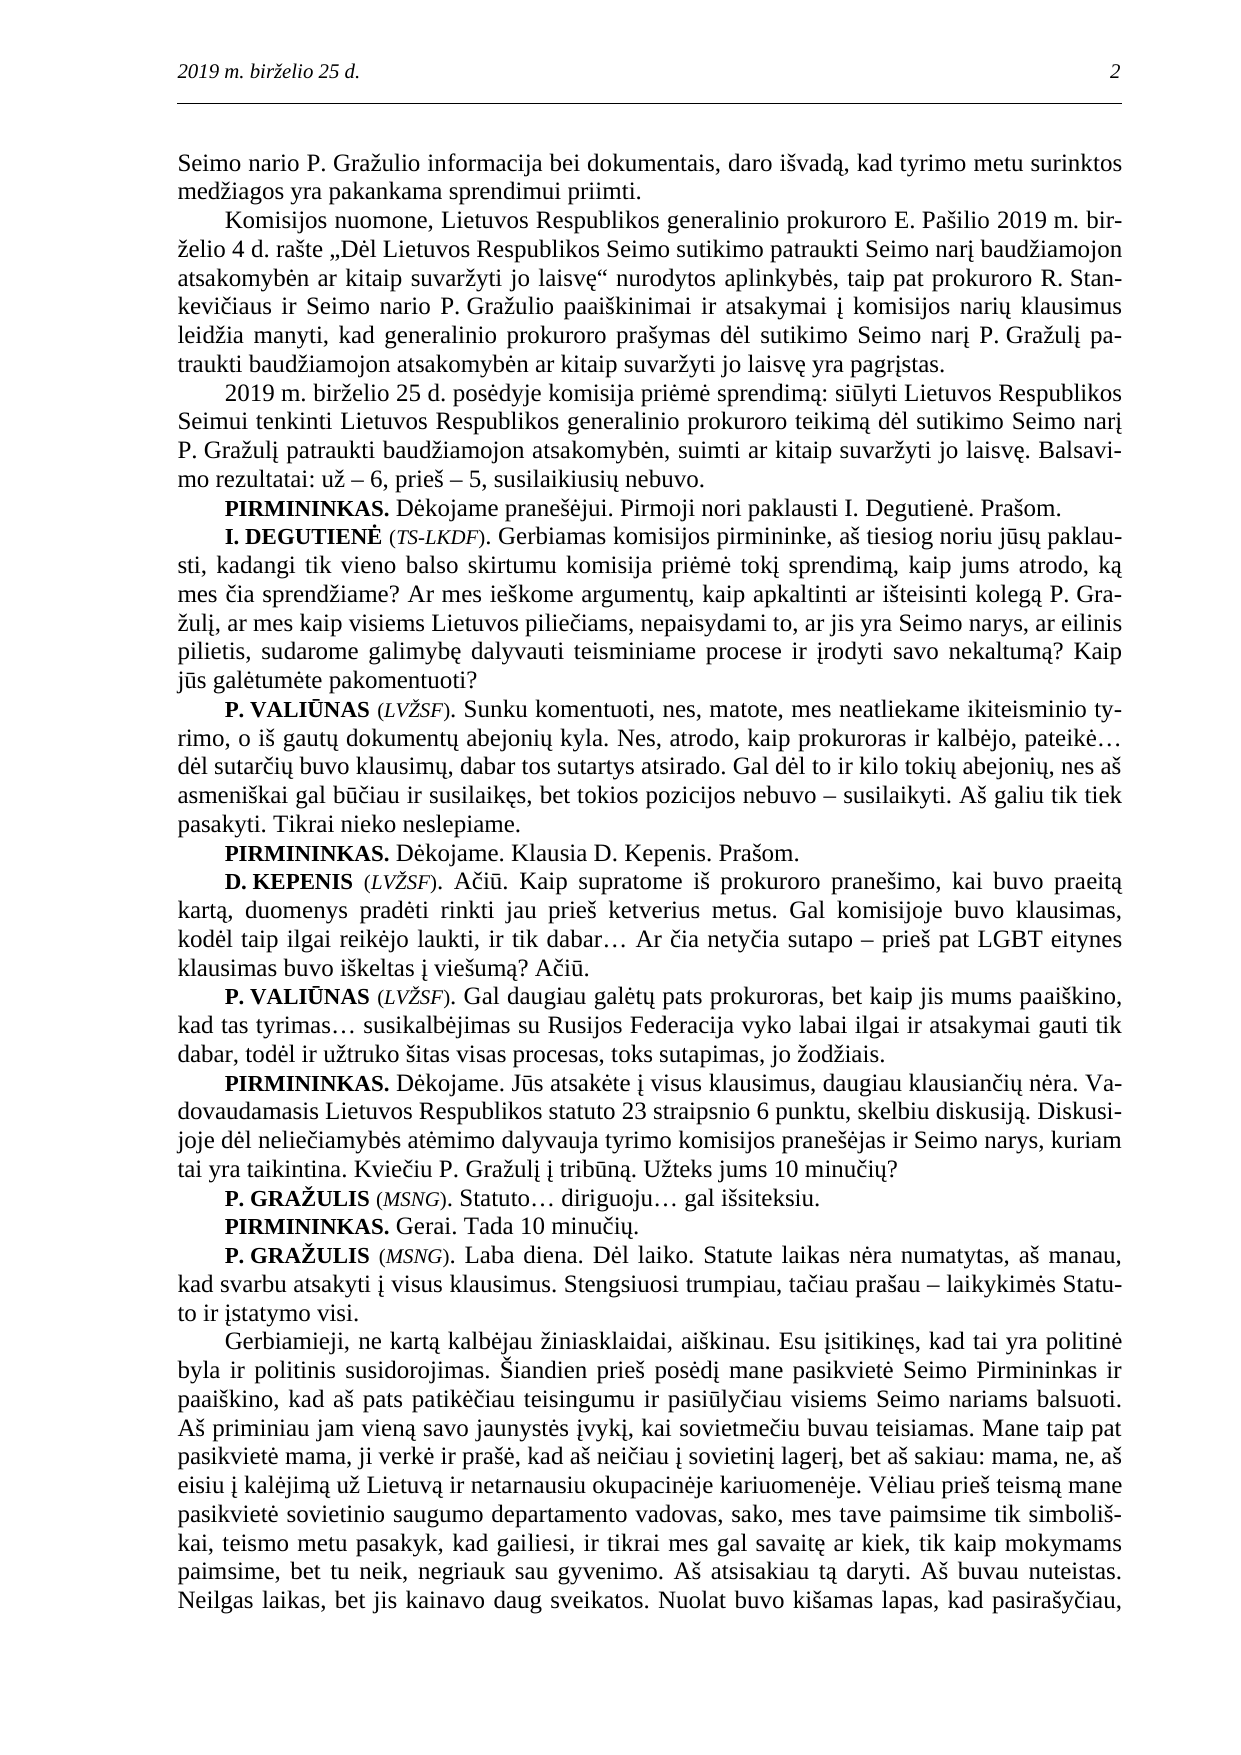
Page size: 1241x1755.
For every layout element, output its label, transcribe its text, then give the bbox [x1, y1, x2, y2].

text 2019 m. bir­že­lio 25 d. po­sė­dy­je ko­mi­si­ja pri­ėmė spren­di­mą: siū­ly­ti Lie­tu­vos Res­pub­li­kos Sei­mui ten­kin­ti Lie­tu­vos Res­pub­li­kos ge­ne­ra­li­nio pro­ku­ro­ro tei­ki­mą dėl su­ti­ki­mo Sei­mo na­rį P. Gra­žu­lį pa­trauk­ti bau­džia­mo­jon at­sa­ko­my­bėn, su­im­ti ar ki­taip su­var­žy­ti jo lais­vę. Bal­sa­vi­mo re­zul­ta­tai: už – 6, prieš – 5, su­si­lai­kiu­sių ne­bu­vo. [177, 378, 1122, 493]
text Ko­mi­si­jos nuo­mo­ne, Lie­tu­vos Res­pub­li­kos ge­ne­ra­li­nio pro­ku­ro­ro E. Pa­ši­lio 2019 m. bir­že­lio 4 d. raš­te „Dėl Lie­tu­vos Res­pub­li­kos Sei­mo su­ti­ki­mo pa­trauk­ti Sei­mo na­rį bau­džia­mo­jon at­sa­ko­my­bėn ar ki­taip su­var­žy­ti jo lais­vę“ nu­ro­dy­tos ap­lin­ky­bės, taip pat pro­ku­ro­ro R. Stan­ke­vi­čiaus ir Sei­mo na­rio P. Gra­žu­lio pa­aiš­ki­ni­mai ir at­sa­ky­mai į ko­mi­si­jos na­rių klau­si­mus lei­džia ma­ny­ti, kad ge­ne­ra­li­nio pro­ku­ro­ro pra­šy­mas dėl su­ti­ki­mo Sei­mo na­rį P. Gra­žu­lį pa­trauk­ti bau­džia­mo­jon at­sa­ko­my­bėn ar ki­taip su­var­žy­ti jo lais­vę yra pa­grįs­tas. [177, 205, 1122, 378]
text PIRMININKAS. Dė­ko­ja­me. Klau­sia D. Ke­pe­nis. Pra­šom. [177, 838, 1122, 866]
text P. VALIŪNAS (LVŽSF). Gal dau­giau ga­lė­tų pats pro­ku­ro­ras, bet kaip jis mums pa­aiš­ki­no, kad tas ty­ri­mas… su­si­kal­bė­ji­mas su Ru­si­jos Fe­de­ra­ci­ja vy­ko la­bai il­gai ir at­sa­ky­mai gau­ti tik da­bar, to­dėl ir už­tru­ko ši­tas vi­sas pro­ce­sas, toks su­ta­pi­mas, jo žo­džiais. [177, 981, 1122, 1068]
text PIRMININKAS. Dė­ko­ja­me. Jūs at­sa­kė­te į vi­sus klau­si­mus, dau­giau klau­sian­čių nė­ra. Va­do­vau­da­ma­sis Lie­tu­vos Res­pub­li­kos sta­tu­to 23 straips­nio 6 punk­tu, skel­biu dis­ku­si­ją. Dis­ku­si­jo­je dėl ne­lie­čia­my­bės at­ėmi­mo da­ly­vau­ja ty­ri­mo ko­mi­si­jos pra­ne­šė­jas ir Sei­mo na­rys, ku­riam tai yra tai­kin­ti­na. Kvie­čiu P. Gra­žu­lį į tri­bū­ną. Už­teks jums 10 mi­nu­čių? [177, 1068, 1122, 1183]
text Ger­bia­mie­ji, ne kar­tą kal­bė­jau ži­niask­lai­dai, aiš­ki­nau. Esu įsi­ti­ki­nęs, kad tai yra po­li­ti­nė by­la ir po­li­ti­nis su­si­do­ro­ji­mas. Šian­dien prieš po­sė­dį ma­ne pa­si­kvie­tė Sei­mo Pir­mi­nin­kas ir pa­aiš­ki­no, kad aš pats pa­ti­kė­čiau tei­sin­gu­mu ir pa­siū­ly­čiau vi­siems Sei­mo na­riams bal­suo­ti. Aš pri­mi­niau jam vie­ną sa­vo jau­nys­tės įvy­kį, kai so­viet­me­čiu bu­vau tei­sia­mas. Ma­ne taip pat pa­si­kvie­tė ma­ma, ji ver­kė ir pra­šė, kad aš ne­ičiau į so­vie­ti­nį la­ge­rį, bet aš sa­kiau: ma­ma, ne, aš ei­siu į ka­lė­ji­mą už Lie­tu­vą ir ne­tar­nau­siu oku­pa­ci­nė­je ka­riuo­me­nė­je. Vė­liau prieš teis­mą ma­ne pa­si­kvie­tė so­vie­ti­nio sau­gu­mo de­par­ta­men­to va­do­vas, sa­ko, mes ta­ve pa­im­si­me tik sim­bo­liš­kai, teis­mo me­tu pa­sa­kyk, kad gai­lie­si, ir tik­rai mes gal sa­vai­tę ar kiek, tik kaip mo­ky­mams pa­im­si­me, bet tu neik, ne­griauk sau gy­ve­ni­mo. Aš at­si­sa­kiau tą da­ry­ti. Aš bu­vau nu­teis­tas. Ne­il­gas lai­kas, bet jis kai­na­vo daug svei­ka­tos. Nuo­lat bu­vo ki­ša­mas la­pas, kad pa­si­ra­šy­čiau, [177, 1326, 1122, 1614]
text PIRMININKAS. Ge­rai. Ta­da 10 mi­nu­čių. [177, 1211, 1122, 1240]
text Sei­mo na­rio P. Gra­žu­lio in­for­ma­ci­ja bei do­ku­men­tais, da­ro iš­va­dą, kad ty­ri­mo me­tu su­rink­tos me­džia­gos yra pa­kan­ka­ma spren­di­mui pri­im­ti. [177, 148, 1122, 205]
text P. GRAŽULIS (MSNG). Sta­tu­to… di­ri­guo­ju… gal iš­si­tek­siu. [177, 1183, 1122, 1211]
text D. KEPENIS (LVŽSF). Ačiū. Kaip su­pra­to­me iš pro­ku­ro­ro pra­ne­ši­mo, kai bu­vo pra­ei­tą kar­tą, duo­me­nys pra­dė­ti rink­ti jau prieš ket­ve­rius me­tus. Gal ko­mi­si­jo­je bu­vo klau­si­mas, kodėl taip il­gai rei­kė­jo lauk­ti, ir tik da­bar… Ar čia ne­ty­čia su­ta­po – prieš pat LGBT ei­ty­nes klau­si­mas bu­vo iš­kel­tas į vie­šu­mą? Ačiū. [177, 866, 1122, 981]
text P. GRAŽULIS (MSNG). La­ba die­na. Dėl lai­ko. Sta­tu­te lai­kas nė­ra nu­ma­ty­tas, aš ma­nau, kad svar­bu at­sa­ky­ti į vi­sus klau­si­mus. Steng­siuo­si trum­piau, ta­čiau pra­šau – lai­ky­ki­mės Sta­tu­to ir įsta­ty­mo vi­si. [177, 1240, 1122, 1326]
text PIRMININKAS. Dė­ko­ja­me pra­ne­šė­jui. Pir­mo­ji no­ri pa­klaus­ti I. De­gu­tie­nė. Pra­šom. [177, 493, 1122, 521]
text P. VALIŪNAS (LVŽSF). Sun­ku ko­men­tuo­ti, nes, ma­to­te, mes ne­at­lie­ka­me iki­teis­mi­nio ty­ri­mo, o iš gau­tų do­ku­men­tų abe­jo­nių ky­la. Nes, at­ro­do, kaip pro­ku­ro­ras ir kal­bė­jo, pa­tei­kė… dėl su­tar­čių bu­vo klau­si­mų, da­bar tos su­tar­tys at­si­ra­do. Gal dėl to ir ki­lo to­kių abe­jo­nių, nes aš as­me­niš­kai gal bū­čiau ir su­si­lai­kęs, bet to­kios po­zi­ci­jos ne­bu­vo – su­si­lai­ky­ti. Aš ga­liu tik tiek pa­sa­ky­ti. Tik­rai nie­ko ne­sle­pia­me. [177, 694, 1122, 838]
text I. DEGUTIENĖ (TS-LKDF). Ger­bia­mas ko­mi­si­jos pir­mi­nin­ke, aš tie­siog no­riu jū­sų pa­klau­s­ti, ka­dan­gi tik vie­no bal­so skir­tu­mu ko­mi­si­ja pri­ėmė to­kį spren­di­mą, kaip jums at­ro­do, ką mes čia spren­džia­me? Ar mes ieš­ko­me ar­gu­men­tų, kaip ap­kal­tin­ti ar iš­tei­sin­ti ko­le­gą P. Gra­žu­lį, ar mes kaip vi­siems Lie­tu­vos pi­lie­čiams, ne­pai­sy­da­mi to, ar jis yra Sei­mo na­rys, ar ei­li­nis pi­lie­tis, su­da­ro­me ga­li­my­bę da­ly­vau­ti teis­mi­nia­me pro­ce­se ir įro­dy­ti sa­vo ne­kal­tu­mą? Kaip jūs ga­lė­tu­mė­te pa­ko­men­tuo­ti? [177, 521, 1122, 694]
